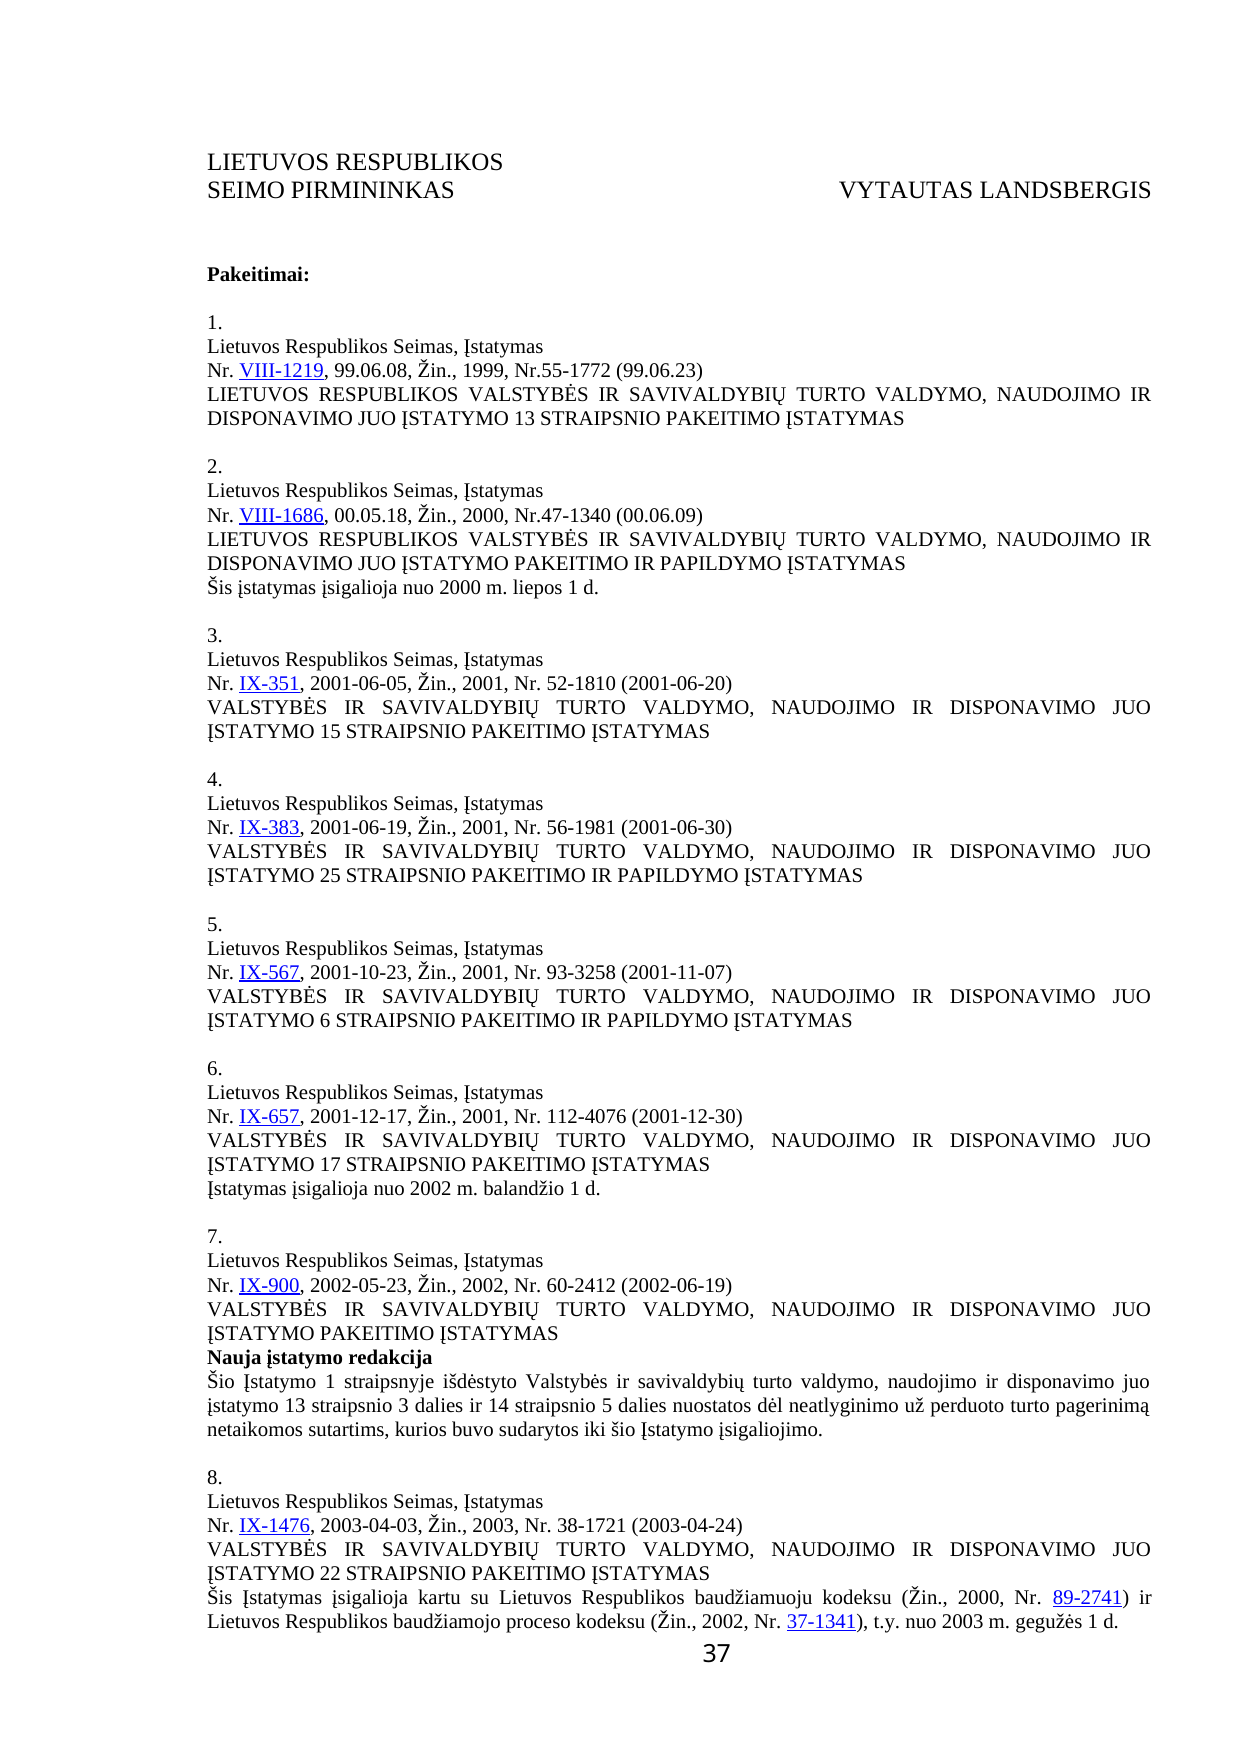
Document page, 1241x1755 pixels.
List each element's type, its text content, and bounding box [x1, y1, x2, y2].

text 6. [207, 1056, 1152, 1080]
text Lietuvos Respublikos Seimas, Įstatymas [207, 334, 1152, 358]
text SEIMO PIRMININKAS VYTAUTAS LANDSBERGIS [207, 176, 1152, 204]
text 3. [207, 623, 1152, 647]
text Šio Įstatymo 1 straipsnyje išdėstyto Valstybės ir savivaldybių turto valdymo, naudojimo ir disponavimo juo įstatymo 13 straipsnio 3 dalies ir 14 straipsnio 5 dalies nuostatos dėl neatlyginimo už perduoto turto pagerinimą netaikomos sutartims, kurios buvo sudarytos iki šio Įstatymo įsigaliojimo. [207, 1369, 1152, 1441]
text Lietuvos Respublikos Seimas, Įstatymas [207, 647, 1152, 671]
text Įstatymas įsigalioja nuo 2002 m. balandžio 1 d. [207, 1176, 1152, 1200]
text Pakeitimai: [207, 262, 1152, 286]
text Lietuvos Respublikos Seimas, Įstatymas [207, 936, 1152, 960]
text LIETUVOS RESPUBLIKOS VALSTYBĖS IR SAVIVALDYBIŲ TURTO VALDYMO, NAUDOJIMO IR DISPONAVIMO JUO ĮSTATYMO 13 STRAIPSNIO PAKEITIMO ĮSTATYMAS [207, 382, 1152, 430]
text LIETUVOS RESPUBLIKOS [207, 147, 1152, 176]
text Lietuvos Respublikos Seimas, Įstatymas [207, 1489, 1152, 1513]
text VALSTYBĖS IR SAVIVALDYBIŲ TURTO VALDYMO, NAUDOJIMO IR DISPONAVIMO JUO ĮSTATYMO PAKEITIMO ĮSTATYMAS [207, 1297, 1152, 1345]
text Nr. IX-567, 2001-10-23, Žin., 2001, Nr. 93-3258 (2001-11-07) [207, 960, 1152, 984]
text LIETUVOS RESPUBLIKOS VALSTYBĖS IR SAVIVALDYBIŲ TURTO VALDYMO, NAUDOJIMO IR DISPONAVIMO JUO ĮSTATYMO PAKEITIMO IR PAPILDYMO ĮSTATYMAS [207, 527, 1152, 575]
text Šis įstatymas įsigalioja nuo 2000 m. liepos 1 d. [207, 575, 1152, 599]
text Nr. VIII-1686, 00.05.18, Žin., 2000, Nr.47-1340 (00.06.09) [207, 502, 1152, 527]
text 5. [207, 912, 1152, 936]
text Nr. VIII-1219, 99.06.08, Žin., 1999, Nr.55-1772 (99.06.23) [207, 358, 1152, 382]
text Nr. IX-900, 2002-05-23, Žin., 2002, Nr. 60-2412 (2002-06-19) [207, 1272, 1152, 1297]
text Šis Įstatymas įsigalioja kartu su Lietuvos Respublikos baudžiamuoju kodeksu (Žin., 2000, Nr. 89-2741) ir Lietuvos Respublikos baudžiamojo proceso kodeksu (Žin., 2002, Nr. 37-1341), t.y. nuo 2003 m. gegužės 1 d. [207, 1585, 1152, 1633]
text 7. [207, 1224, 1152, 1248]
text VALSTYBĖS IR SAVIVALDYBIŲ TURTO VALDYMO, NAUDOJIMO IR DISPONAVIMO JUO ĮSTATYMO 6 STRAIPSNIO PAKEITIMO IR PAPILDYMO ĮSTATYMAS [207, 984, 1152, 1032]
text Nr. IX-1476, 2003-04-03, Žin., 2003, Nr. 38-1721 (2003-04-24) [207, 1513, 1152, 1537]
text Lietuvos Respublikos Seimas, Įstatymas [207, 1248, 1152, 1272]
text 1. [207, 310, 1152, 334]
text 2. [207, 454, 1152, 478]
text Nauja įstatymo redakcija [207, 1345, 1152, 1369]
text VALSTYBĖS IR SAVIVALDYBIŲ TURTO VALDYMO, NAUDOJIMO IR DISPONAVIMO JUO ĮSTATYMO 22 STRAIPSNIO PAKEITIMO ĮSTATYMAS [207, 1537, 1152, 1585]
text Nr. IX-351, 2001-06-05, Žin., 2001, Nr. 52-1810 (2001-06-20) [207, 671, 1152, 695]
text Nr. IX-383, 2001-06-19, Žin., 2001, Nr. 56-1981 (2001-06-30) [207, 815, 1152, 839]
text Lietuvos Respublikos Seimas, Įstatymas [207, 478, 1152, 502]
text Lietuvos Respublikos Seimas, Įstatymas [207, 1080, 1152, 1104]
text 4. [207, 767, 1152, 791]
text VALSTYBĖS IR SAVIVALDYBIŲ TURTO VALDYMO, NAUDOJIMO IR DISPONAVIMO JUO ĮSTATYMO 17 STRAIPSNIO PAKEITIMO ĮSTATYMAS [207, 1128, 1152, 1176]
text VALSTYBĖS IR SAVIVALDYBIŲ TURTO VALDYMO, NAUDOJIMO IR DISPONAVIMO JUO ĮSTATYMO 25 STRAIPSNIO PAKEITIMO IR PAPILDYMO ĮSTATYMAS [207, 839, 1152, 887]
text Nr. IX-657, 2001-12-17, Žin., 2001, Nr. 112-4076 (2001-12-30) [207, 1104, 1152, 1128]
text VALSTYBĖS IR SAVIVALDYBIŲ TURTO VALDYMO, NAUDOJIMO IR DISPONAVIMO JUO ĮSTATYMO 15 STRAIPSNIO PAKEITIMO ĮSTATYMAS [207, 695, 1152, 743]
text 8. [207, 1465, 1152, 1489]
text Lietuvos Respublikos Seimas, Įstatymas [207, 791, 1152, 815]
